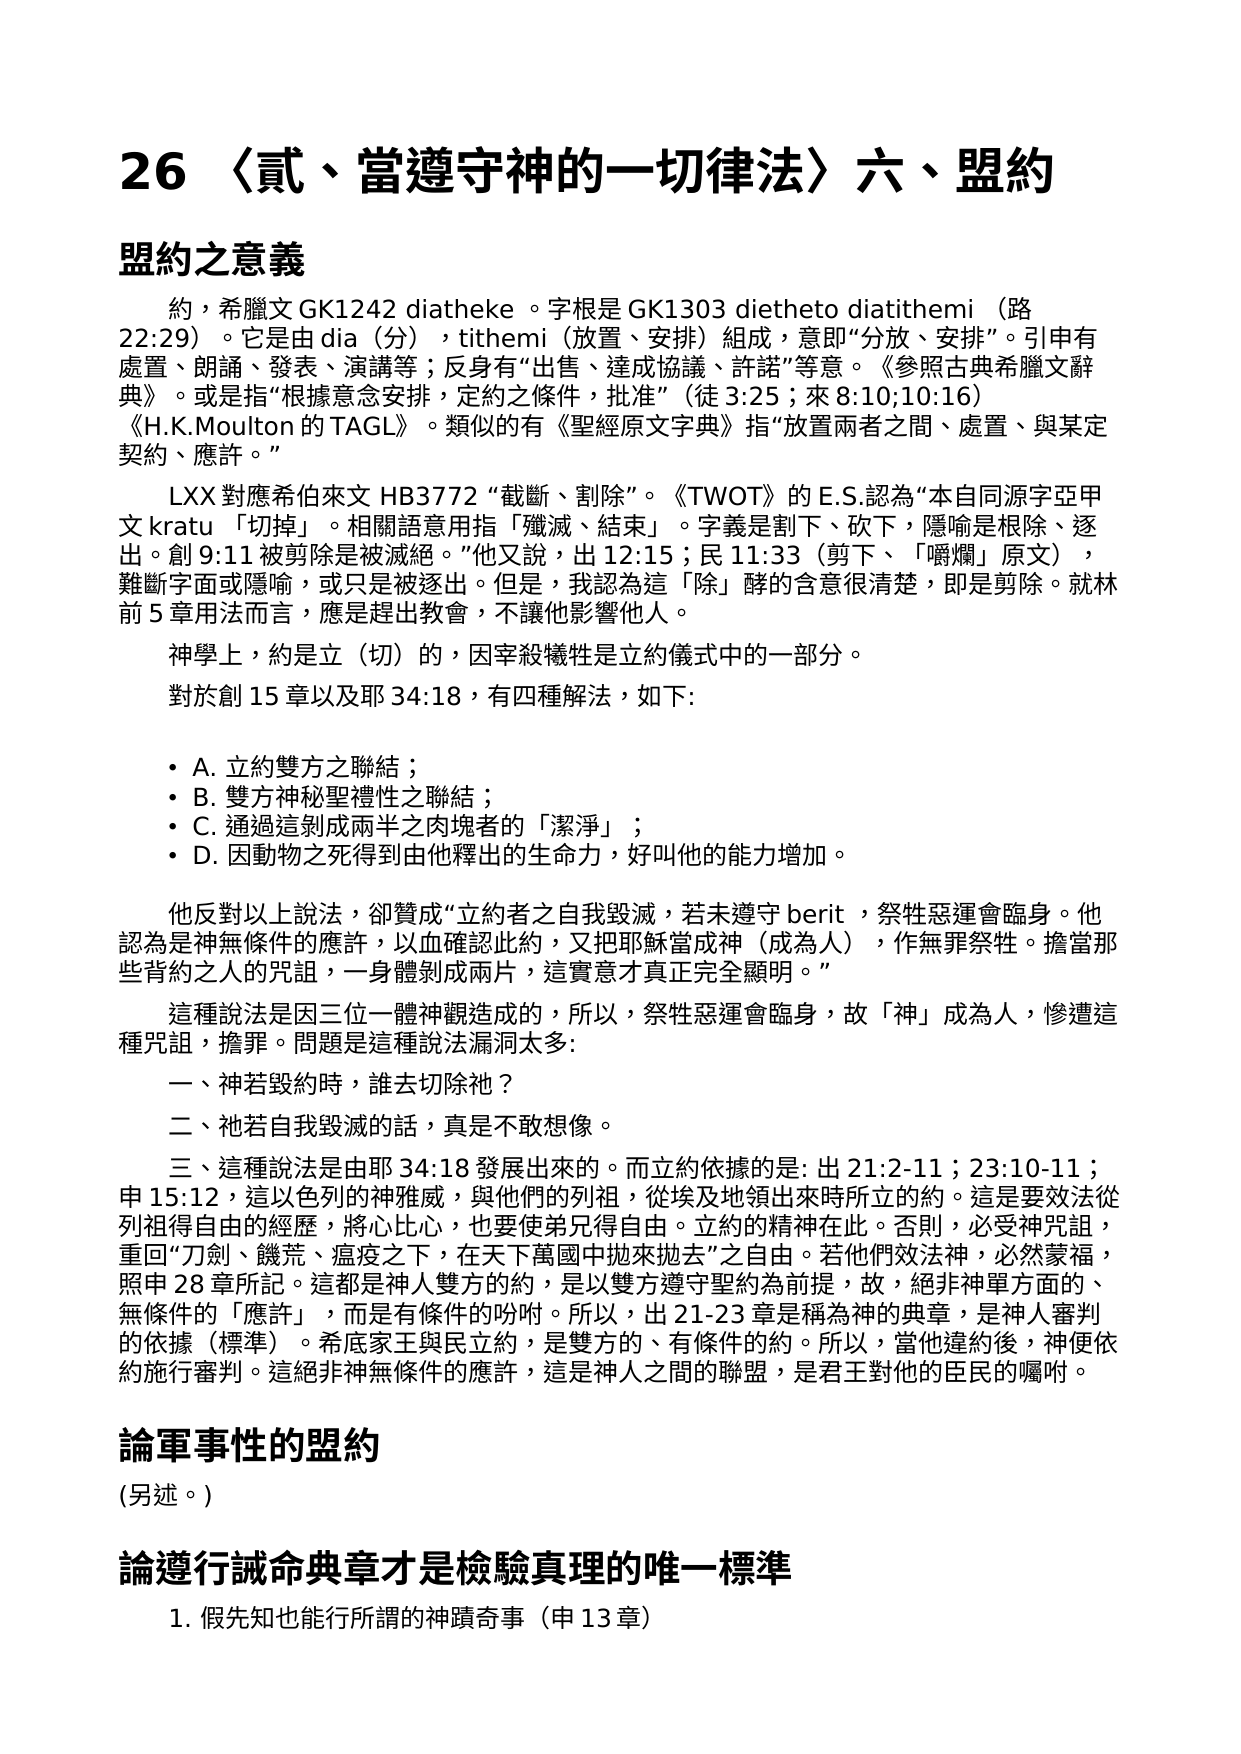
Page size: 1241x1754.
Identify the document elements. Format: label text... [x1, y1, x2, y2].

text 三、這種說法是由耶34:18發展出來的。而立約依據的是: 出21:2-11；23:10-11；申15:12，這以色列的神雅威，與他們的列祖，從埃及地領出來時所立的約。這是要效法從列祖得自由的經歷，將心比心，也要使弟兄得自由。立約的精神在此。否則，必受神咒詛，重回“刀劍、饑荒、瘟疫之下，在天下萬國中拋來拋去”之自由。若他們效法神，必然蒙福，照申28章所記。這都是神人雙方的約，是以雙方遵守聖約為前提，故，絕非神單方面的、無條件的「應許」，而是有條件的吩咐。所以，出21-23章是稱為神的典章，是神人審判的依據（標準）。希底家王與民立約，是雙方的、有條件的約。所以，當他違約後，神便依約施行審判。這絕非神無條件的應許，這是神人之間的聯盟，是君王對他的臣民的囑咐。 [118, 1154, 1122, 1387]
text 他反對以上說法，卻贊成“立約者之自我毀滅，若未遵守berit ，祭牲惡運會臨身。他認為是神無條件的應許，以血確認此約，又把耶穌當成神（成為人），作無罪祭牲。擔當那些背約之人的咒詛，一身體剝成兩片，這實意才真正完全顯明。” [118, 900, 1122, 987]
text 這種說法是因三位一體神觀造成的，所以，祭牲惡運會臨身，故「神」成為人，慘遭這種咒詛，擔罪。問題是這種說法漏洞太多: [118, 1000, 1122, 1058]
text 二、祂若自我毀滅的話，真是不敢想像。 [118, 1112, 1122, 1141]
text (另述。) [118, 1481, 1122, 1510]
subtitle 盟約之意義 [118, 239, 1122, 282]
list D. 因動物之死得到由他釋出的生命力，好叫他的能力增加。 [177, 841, 1122, 870]
text LXX對應希伯來文 HB3772 “截斷、割除”。《TWOT》的E.S.認為“本自同源字亞甲文kratu 「切掉」。相關語意用指「殲滅、結束」。字義是割下、砍下，隱喻是根除、逐出。創9:11被剪除是被滅絕。”他又說，出12:15；民11:33（剪下、「嚼爛」原文），難斷字面或隱喻，或只是被逐出。但是，我認為這「除」酵的含意很清楚，即是剪除。就林前5章用法而言，應是趕出教會，不讓他影響他人。 [118, 482, 1122, 628]
list B. 雙方神秘聖禮性之聯結； [177, 783, 1122, 812]
subtitle 26 〈貳、當遵守神的一切律法〉六、盟約 [118, 143, 1122, 201]
text 1. 假先知也能行所謂的神蹟奇事（申13章） [118, 1604, 1122, 1633]
text 一、神若毀約時，誰去切除祂？ [118, 1071, 1122, 1100]
list A. 立約雙方之聯結； [177, 754, 1122, 783]
list C. 通過這剝成兩半之肉塊者的「潔淨」； [177, 812, 1122, 841]
subtitle 論軍事性的盟約 [118, 1425, 1122, 1468]
text 神學上，約是立（切）的，因宰殺犧牲是立約儀式中的一部分。 [118, 641, 1122, 670]
text 對於創15章以及耶34:18，有四種解法，如下: [118, 682, 1122, 712]
subtitle 論遵行誡命典章才是檢驗真理的唯一標準 [118, 1548, 1122, 1591]
text 約，希臘文GK1242 diatheke 。字根是GK1303 dietheto diatithemi （路22:29）。它是由dia（分），tithemi（放置、安排）組成，意即“分放、安排”。引申有處置、朗誦、發表、演講等；反身有“出售、達成協議、許諾”等意。《參照古典希臘文辭典》。或是指“根據意念安排，定約之條件，批准”（徒3:25；來8:10;10:16）《H.K.Moulton的TAGL》。類似的有《聖經原文字典》指“放置兩者之間、處置、與某定契約、應許。” [118, 295, 1122, 470]
